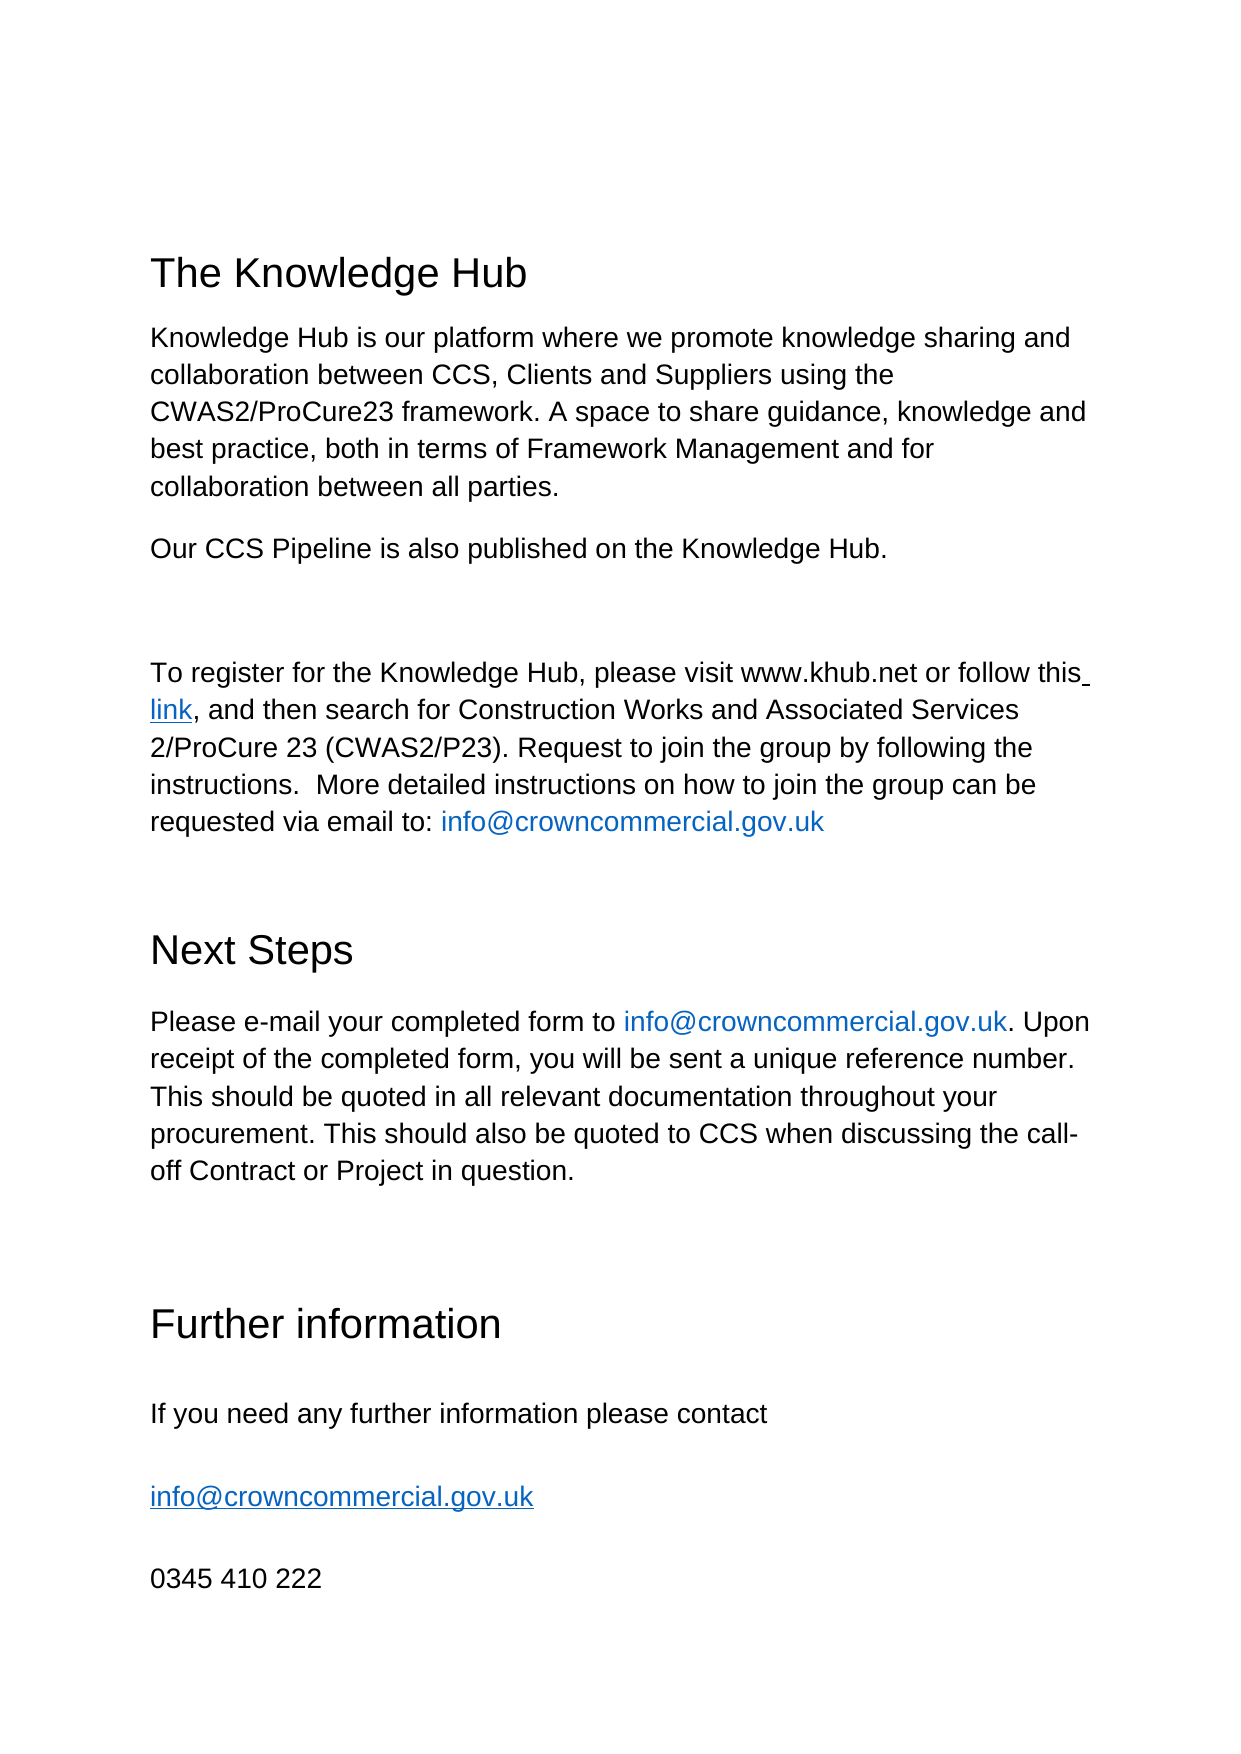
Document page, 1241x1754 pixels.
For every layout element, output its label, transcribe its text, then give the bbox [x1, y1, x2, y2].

text Knowledge Hub is our platform where we promote knowledge sharing and collaboration between CCS, Clients and Suppliers using the CWAS2/ProCure23 framework. A space to share guidance, knowledge and best practice, both in terms of Framework Management and for collaboration between all parties. [150, 321, 1090, 502]
text Our CCS Pipeline is also published on the Knowledge Hub. [150, 532, 1090, 564]
text Next Steps [150, 925, 1090, 973]
text To register for the Knowledge Hub, please visit www.khub.net or follow this link, and then search for Construction Works and Associated Services 2/ProCure 23 (CWAS2/P23). Request to join the group by following the instructions. More detailed instructions on how to join the group can be requested via email to: info@crowncommercial.gov.uk [150, 656, 1090, 837]
text Please e-mail your completed form to info@crowncommercial.gov.uk. Upon receipt of the completed form, you will be sent a unique reference number. This should be quoted in all relevant documentation throughout your procurement. This should also be quoted to CCS when discussing the call-off Contract or Project in question. [150, 1005, 1090, 1186]
text The Knowledge Hub [150, 248, 1090, 296]
text If you need any further information please contact [150, 1397, 1090, 1429]
text 0345 410 222 [150, 1562, 1090, 1594]
text info@crowncommercial.gov.uk [150, 1479, 1090, 1512]
text Further information [150, 1299, 1090, 1347]
